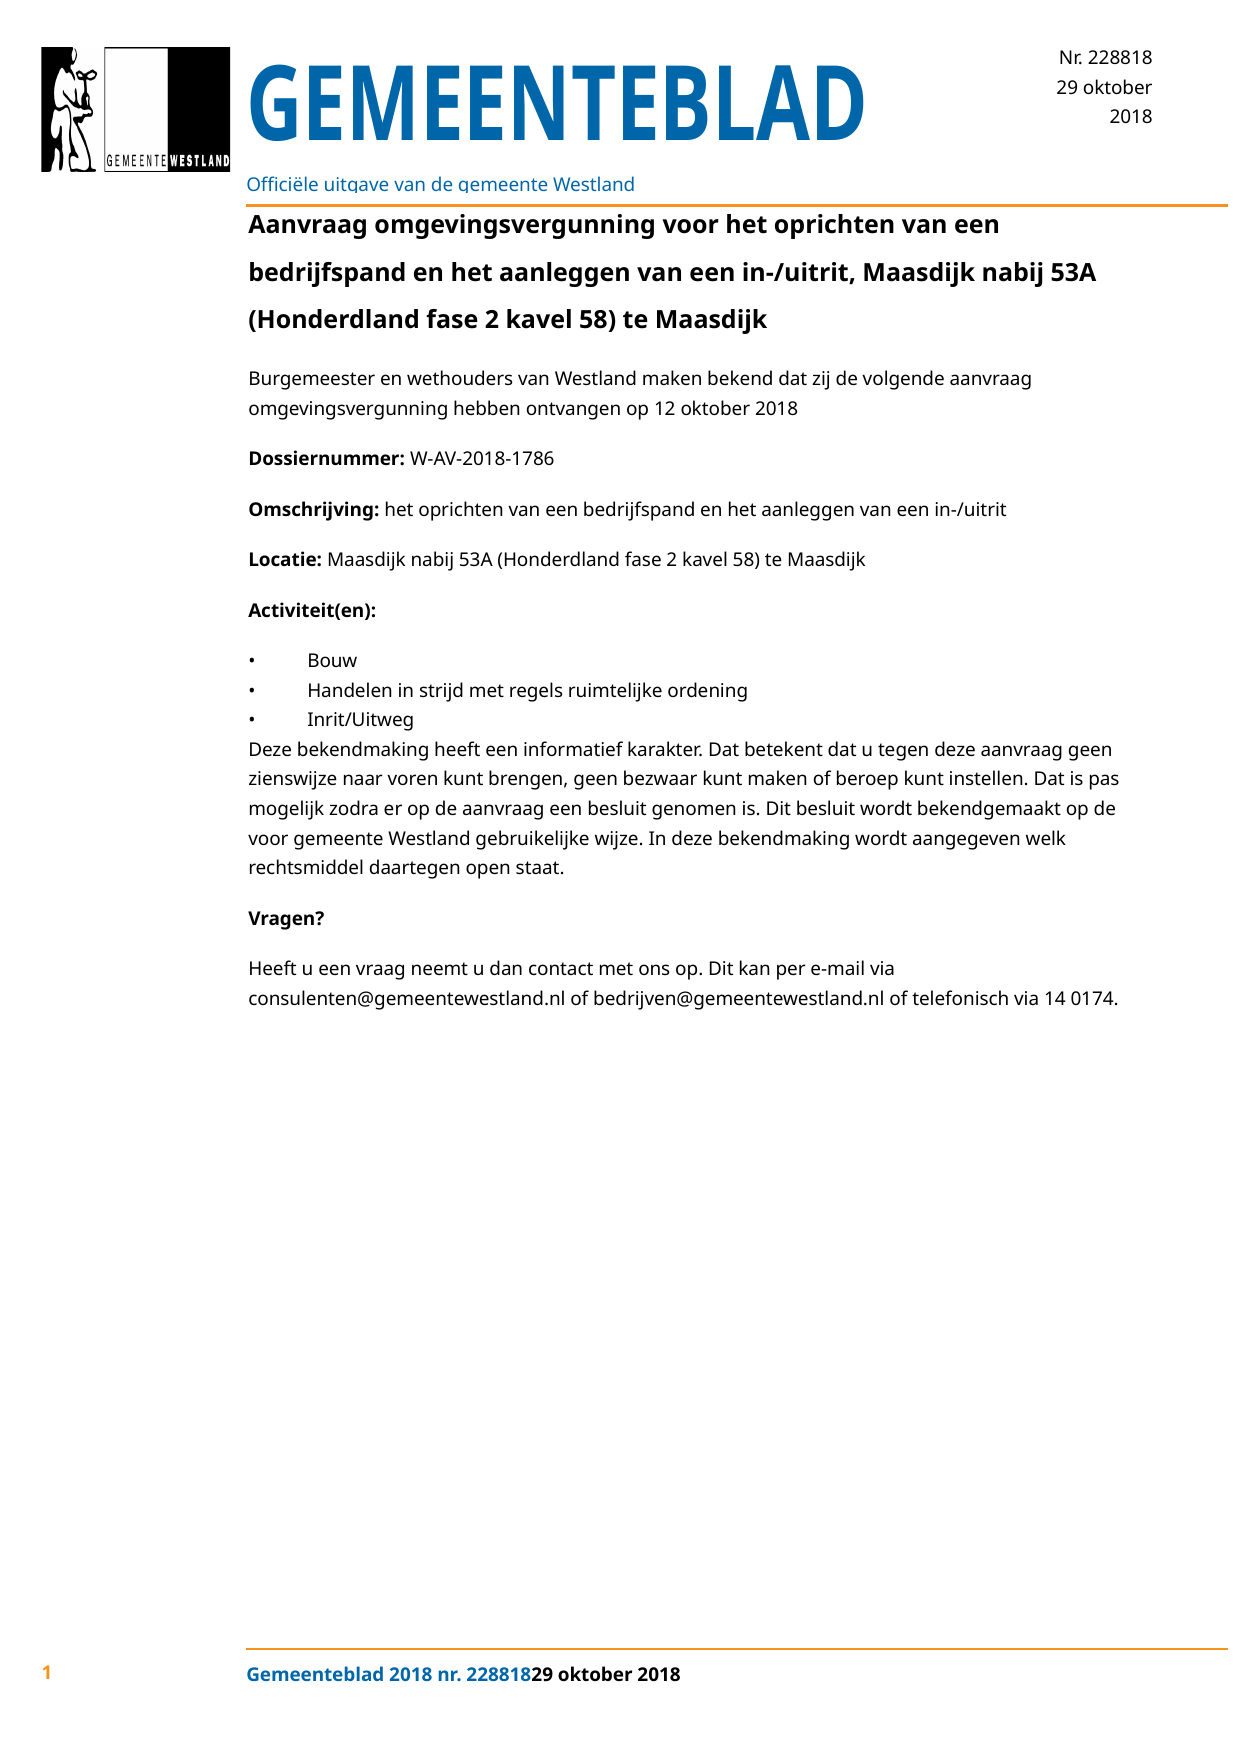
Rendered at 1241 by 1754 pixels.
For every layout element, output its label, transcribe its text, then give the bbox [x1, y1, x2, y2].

text Deze bekendmaking heeft een informatief karakter. Dat betekent dat u tegen deze aanvraag geen zienswijze naar voren kunt brengen, geen bezwaar kunt maken of beroep kunt instellen. Dat is pas mogelijk zodra er op de aanvraag een besluit genomen is. Dit besluit wordt bekendgemaakt op de voor gemeente Westland gebruikelijke wijze. In deze bekendmaking wordt aangegeven welk rechtsmiddel daartegen open staat. [248, 736, 1152, 880]
text Locatie: Maasdijk nabij 53A (Honderdland fase 2 kavel 58) te Maasdijk [248, 546, 1152, 572]
text Dossiernummer: W-AV-2018-1786 [248, 446, 1152, 471]
text Activiteit(en): [248, 597, 1152, 622]
list Handelen in strijd met regels ruimtelijke ordening [248, 677, 1152, 702]
text Vragen? [248, 905, 1152, 930]
list Inrit/Uitweg [248, 706, 1152, 732]
list Bouw [248, 647, 1152, 673]
text Burgemeester en wethouders van Westland maken bekend dat zij de volgende aanvraag omgevingsvergunning hebben ontvangen op 12 oktober 2018 [248, 366, 1152, 421]
text Omschrijving: het oprichten van een bedrijfspand en het aanleggen van een in-/uitrit [248, 496, 1152, 522]
text Heeft u een vraag neemt u dan contact met ons op. Dit kan per e-mail via consulenten@gemeentewestland.nl of bedrijven@gemeentewestland.nl of telefonisch via 14 0174. [248, 955, 1152, 1010]
text Aanvraag omgevingsvergunning voor het oprichten van een bedrijfspand en het aanleggen van een in-/uitrit, Maasdijk nabij 53A (Honderdland fase 2 kavel 58) te Maasdijk [248, 207, 1152, 336]
picture [41, 47, 231, 172]
